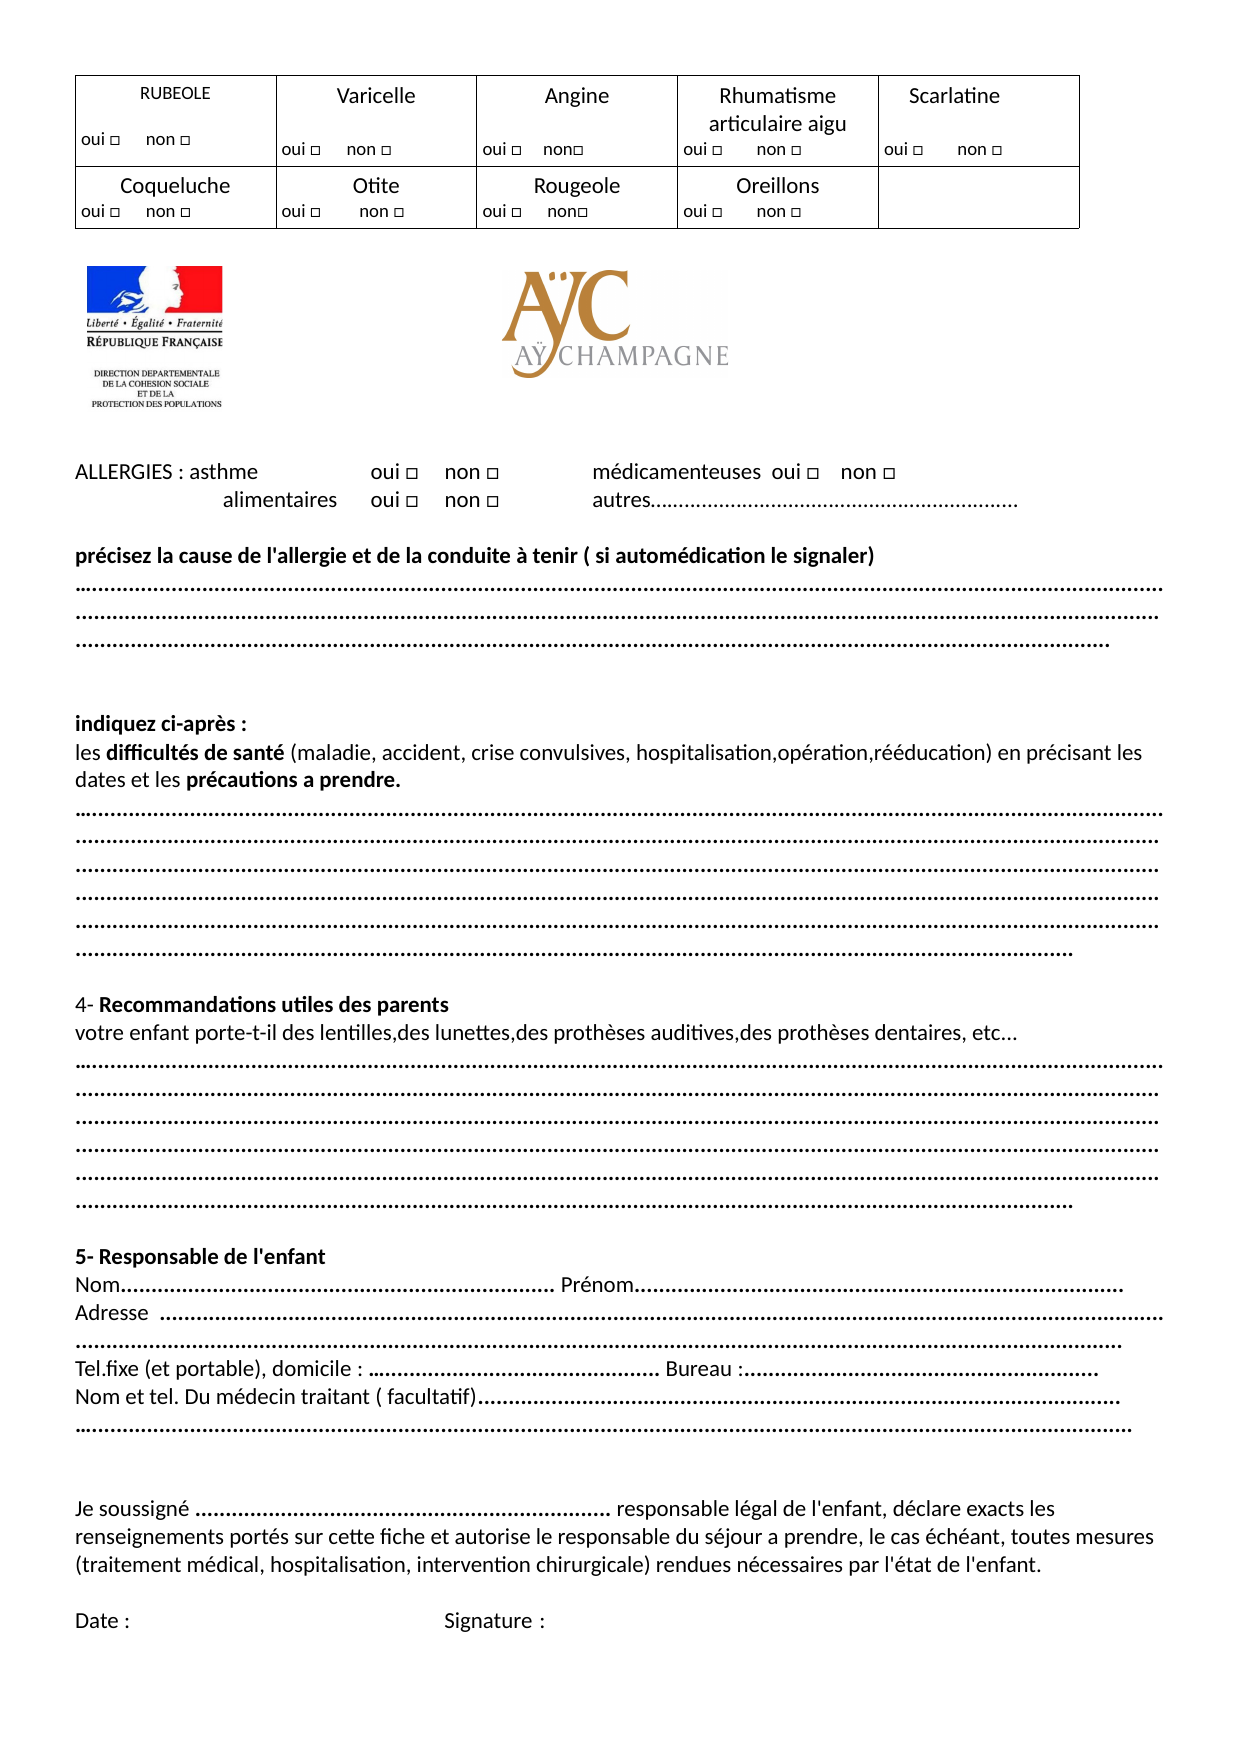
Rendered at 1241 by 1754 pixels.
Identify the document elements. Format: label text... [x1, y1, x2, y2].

text …...................................................................................................................................................................................................................................................................................................................................................................................................................................................................................................................................................................................................................................................................................................................................................................................................................................................................................................................................................................................................................................................................................... [75, 794, 1165, 962]
table_cell Oreillons oui □ non □ [678, 167, 878, 228]
table_cell Coqueluche oui □ non □ [76, 167, 276, 228]
text Adresse ............................................................................................................................................................................................................................................................................................................................................... [75, 1298, 1165, 1354]
text Nom et tel. Du médecin traitant ( facultatif)......................................................................................................... [75, 1382, 1165, 1410]
text précisez la cause de l'allergie et de la conduite à tenir ( si automédication le signaler) [75, 541, 1165, 569]
table_cell Otite oui □ non □ [277, 167, 476, 228]
text ALLERGIES : asthme oui □ non □ médicamenteuses oui □ non □ [75, 457, 1165, 485]
text 5- Responsable de l'enfant [75, 1242, 1165, 1270]
text Tel.fixe (et portable), domicile : …............................................. Bureau :.......................................................... [75, 1354, 1165, 1382]
text Nom....................................................................... Prénom................................................................................ [75, 1270, 1165, 1298]
table_cell Rougeole oui □ non□ [477, 167, 677, 228]
text ….......................................................................................................................................................................... [75, 1410, 1165, 1438]
text Date : Signature : [75, 1606, 1165, 1634]
text les difficultés de santé (maladie, accident, crise convulsives, hospitalisation,opération,rééducation) en précisant les dates et les précautions a prendre. [75, 738, 1165, 794]
text …......................................................................................................................................................................................................................................................................................................................................................................................................................................................................................................................................... [75, 569, 1165, 653]
table_header Scarlatine oui □ non □ [879, 76, 1079, 166]
table_cell [879, 167, 1079, 228]
table_header RUBEOLE oui □ non □ [76, 76, 276, 166]
text alimentaires oui □ non □ autres…............................................................. [75, 485, 1165, 513]
table_header Varicelle oui □ non □ [277, 76, 476, 166]
table_header Rhumatisme articulaire aigu oui □ non □ [678, 76, 878, 166]
text 4- Recommandations utiles des parents [75, 990, 1165, 1018]
picture [87, 266, 223, 412]
text indiquez ci-après : [75, 709, 1165, 738]
picture [501, 270, 729, 378]
table_header Angine oui □ non□ [477, 76, 677, 166]
text Je soussigné .................................................................... responsable légal de l'enfant, déclare exacts les renseignements portés sur cette fiche et autorise le responsable du séjour a prendre, le cas échéant, toutes mesures (traitement médical, hospitalisation, intervention chirurgicale) rendues nécessaires par l'état de l'enfant. [75, 1494, 1165, 1578]
text …...................................................................................................................................................................................................................................................................................................................................................................................................................................................................................................................................................................................................................................................................................................................................................................................................................................................................................................................................................................................................................................................................................... [75, 1046, 1165, 1214]
text votre enfant porte-t-il des lentilles,des lunettes,des prothèses auditives,des prothèses dentaires, etc... [75, 1018, 1165, 1046]
